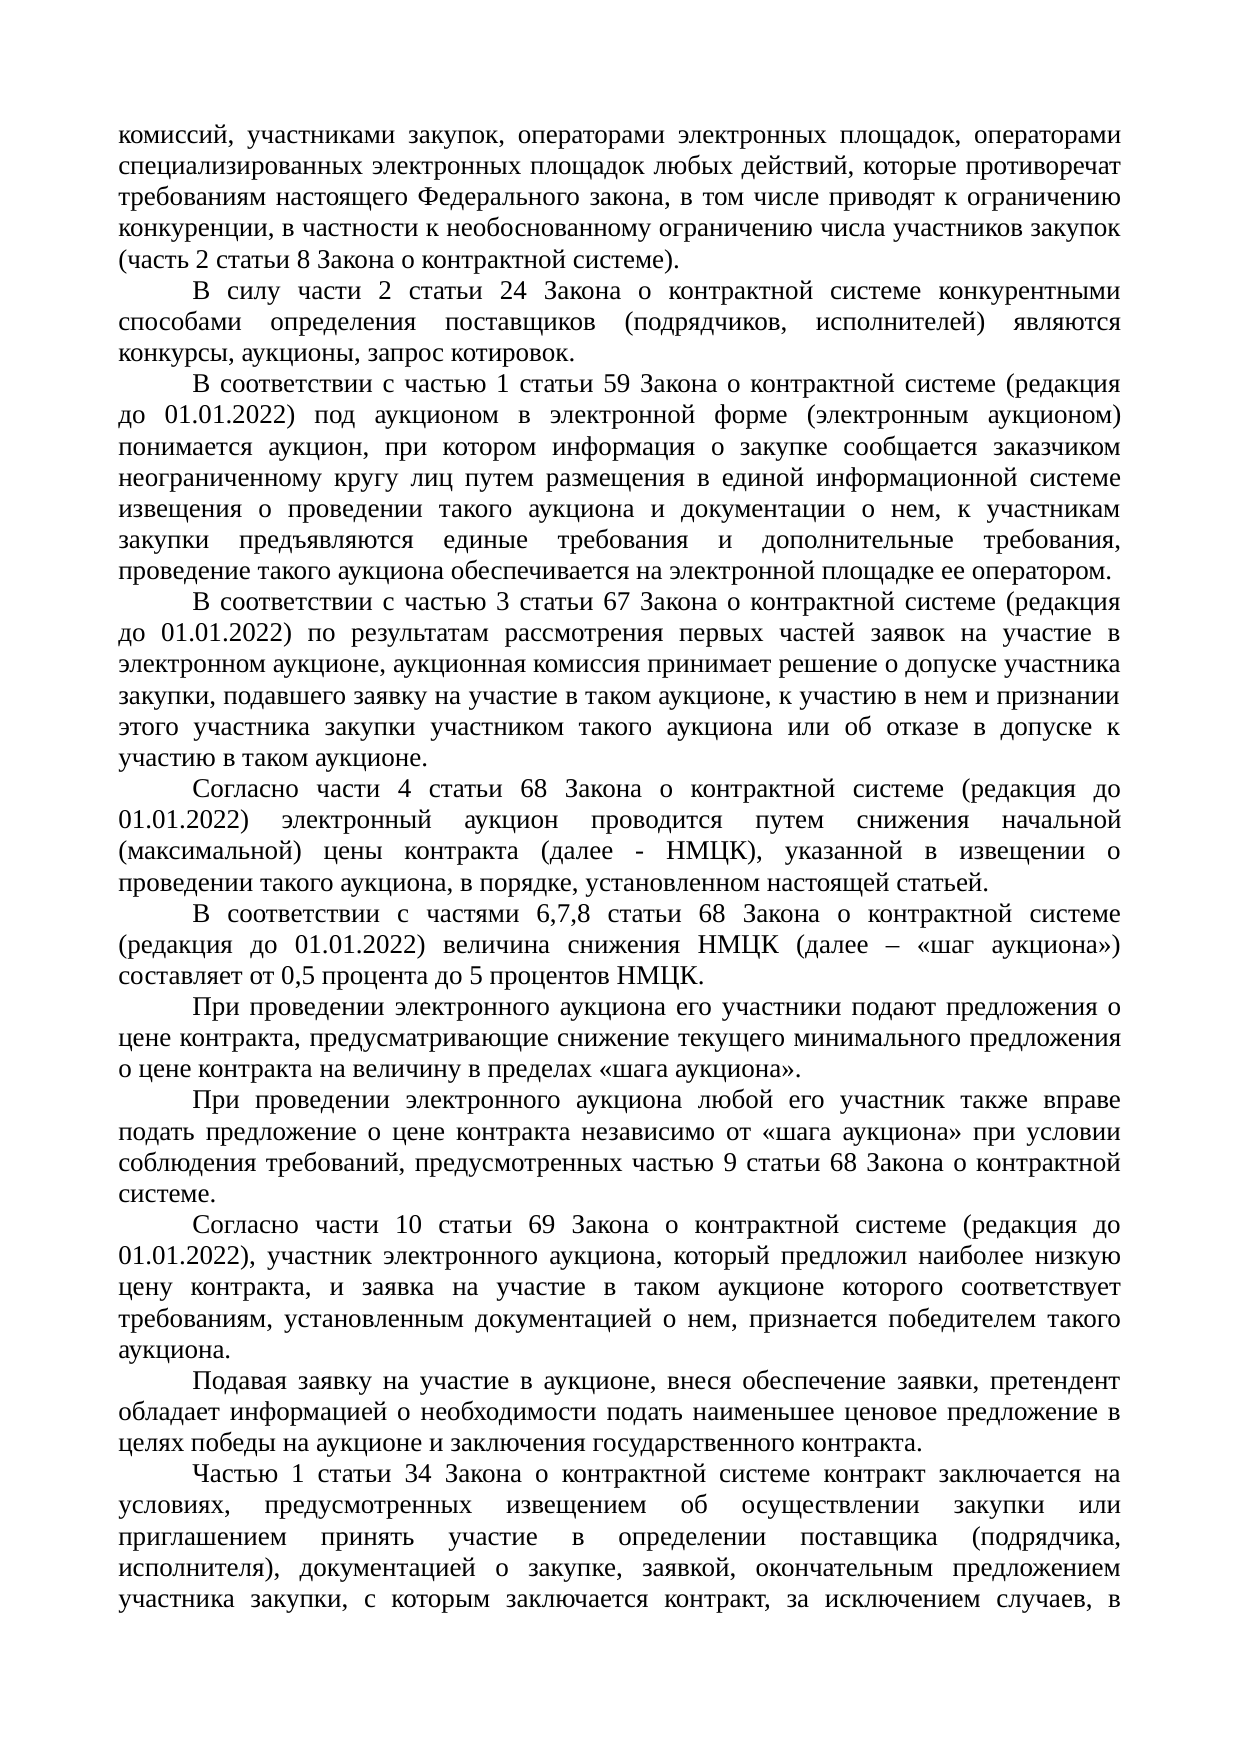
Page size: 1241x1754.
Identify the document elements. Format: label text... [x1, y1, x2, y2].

text При проведении электронного аукциона любой его участник также вправе подать предложение о цене контракта независимо от «шага аукциона» при условии соблюдения требований, предусмотренных частью 9 статьи 68 Закона о контрактной системе. [118, 1084, 1122, 1208]
text Согласно части 4 статьи 68 Закона о контрактной системе (редакция до 01.01.2022) электронный аукцион проводится путем снижения начальной (максимальной) цены контракта (далее - НМЦК), указанной в извещении о проведении такого аукциона, в порядке, установленном настоящей статьей. [118, 772, 1122, 897]
text При проведении электронного аукциона его участники подают предложения о цене контракта, предусматривающие снижение текущего минимального предложения о цене контракта на величину в пределах «шага аукциона». [118, 990, 1122, 1084]
text комиссий, участниками закупок, операторами электронных площадок, операторами специализированных электронных площадок любых действий, которые противоречат требованиям настоящего Федерального закона, в том числе приводят к ограничению конкуренции, в частности к необоснованному ограничению числа участников закупок (часть 2 статьи 8 Закона о контрактной системе). [118, 118, 1122, 274]
text Частью 1 статьи 34 Закона о контрактной системе контракт заключается на условиях, предусмотренных извещением об осуществлении закупки или приглашением принять участие в определении поставщика (подрядчика, исполнителя), документацией о закупке, заявкой, окончательным предложением участника закупки, с которым заключается контракт, за исключением случаев, в [118, 1457, 1122, 1613]
text Подавая заявку на участие в аукционе, внеся обеспечение заявки, претендент обладает информацией о необходимости подать наименьшее ценовое предложение в целях победы на аукционе и заключения государственного контракта. [118, 1364, 1122, 1457]
text В соответствии с частью 1 статьи 59 Закона о контрактной системе (редакция до 01.01.2022) под аукционом в электронной форме (электронным аукционом) понимается аукцион, при котором информация о закупке сообщается заказчиком неограниченному кругу лиц путем размещения в единой информационной системе извещения о проведении такого аукциона и документации о нем, к участникам закупки предъявляются единые требования и дополнительные требования, проведение такого аукциона обеспечивается на электронной площадке ее оператором. [118, 367, 1122, 585]
text В соответствии с частью 3 статьи 67 Закона о контрактной системе (редакция до 01.01.2022) по результатам рассмотрения первых частей заявок на участие в электронном аукционе, аукционная комиссия принимает решение о допуске участника закупки, подавшего заявку на участие в таком аукционе, к участию в нем и признании этого участника закупки участником такого аукциона или об отказе в допуске к участию в таком аукционе. [118, 585, 1122, 772]
text Согласно части 10 статьи 69 Закона о контрактной системе (редакция до 01.01.2022), участник электронного аукциона, который предложил наиболее низкую цену контракта, и заявка на участие в таком аукционе которого соответствует требованиям, установленным документацией о нем, признается победителем такого аукциона. [118, 1208, 1122, 1364]
text В силу части 2 статьи 24 Закона о контрактной системе конкурентными способами определения поставщиков (подрядчиков, исполнителей) являются конкурсы, аукционы, запрос котировок. [118, 274, 1122, 367]
text В соответствии с частями 6,7,8 статьи 68 Закона о контрактной системе (редакция до 01.01.2022) величина снижения НМЦК (далее – «шаг аукциона») составляет от 0,5 процента до 5 процентов НМЦК. [118, 897, 1122, 990]
